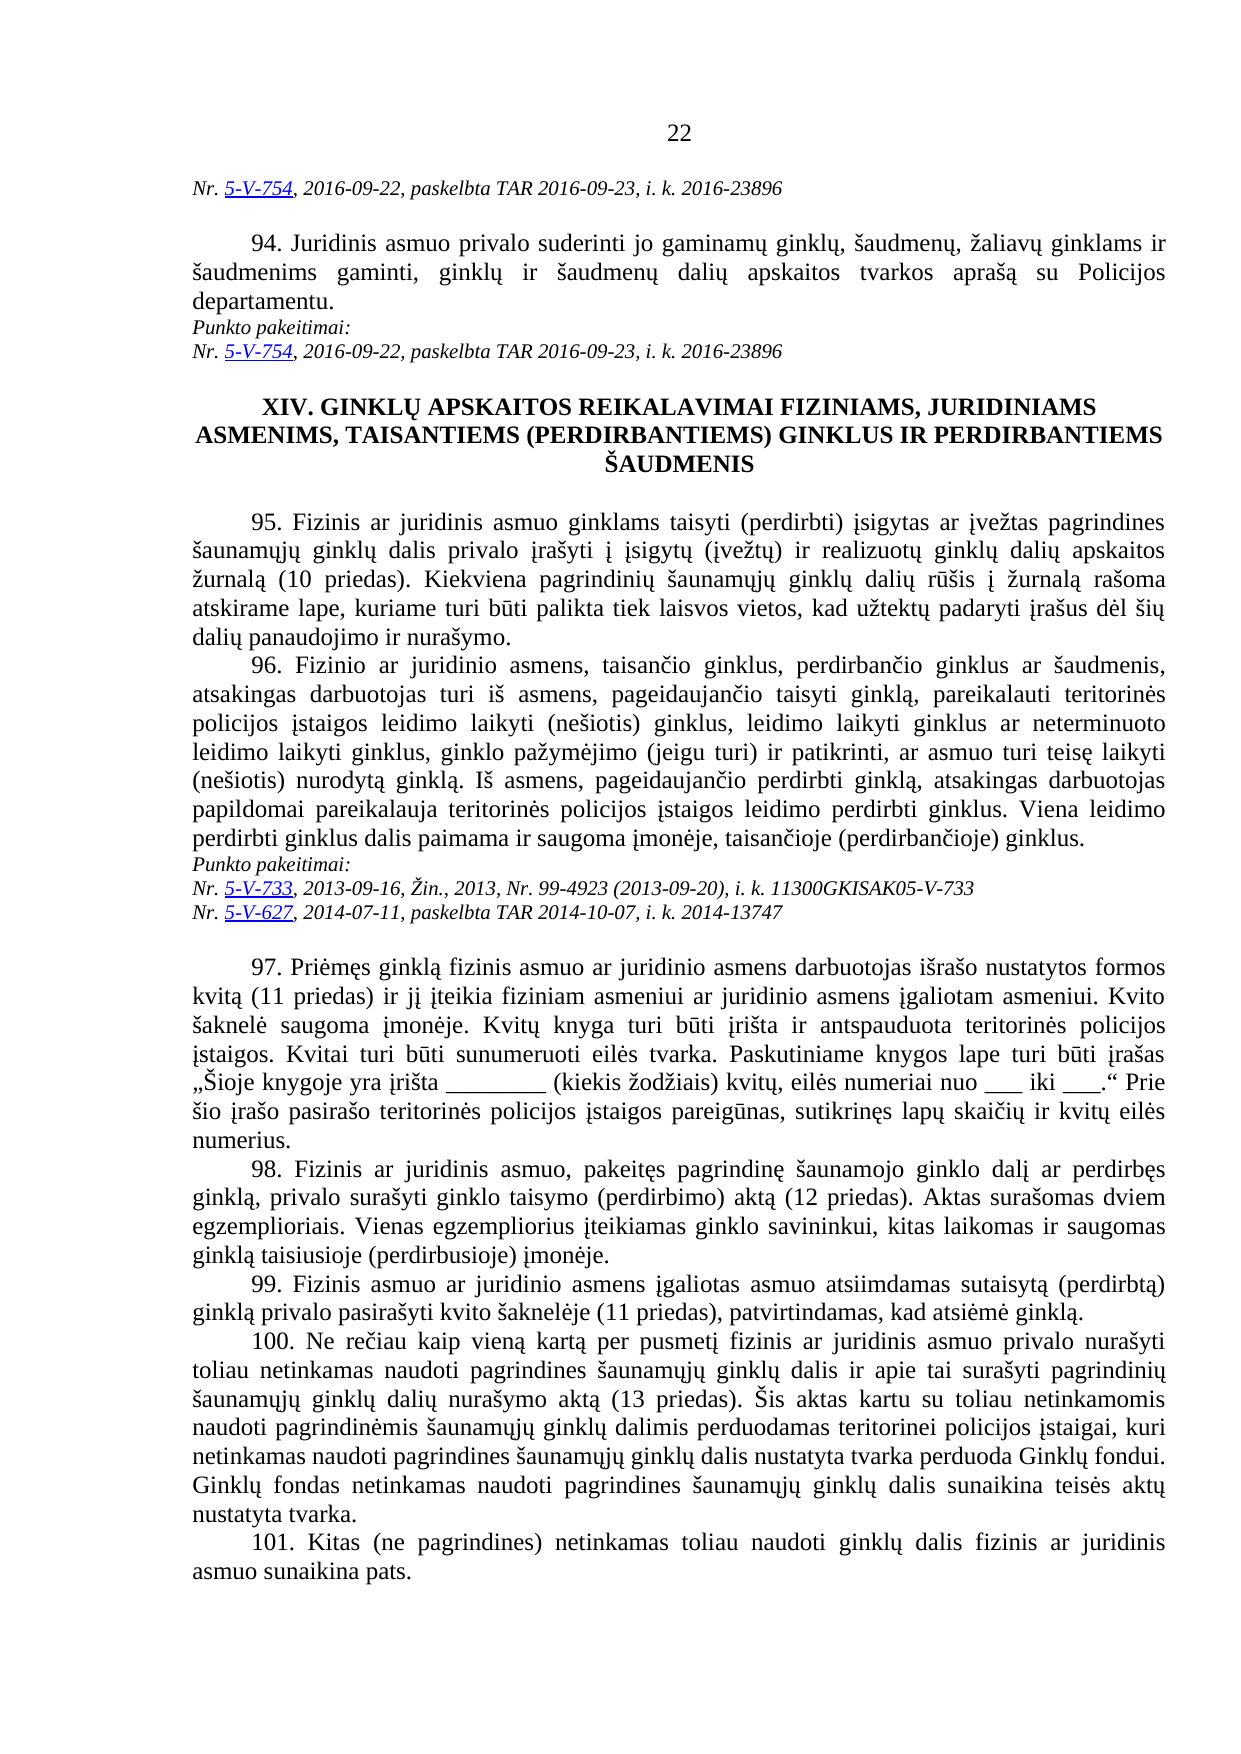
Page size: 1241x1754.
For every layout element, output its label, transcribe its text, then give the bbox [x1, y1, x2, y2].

text Punkto pakeitimai: [192, 315, 1167, 339]
text Nr. 5-V-627, 2014-07-11, paskelbta TAR 2014-10-07, i. k. 2014-13747 [192, 900, 1167, 924]
text Nr. 5-V-754, 2016-09-22, paskelbta TAR 2016-09-23, i. k. 2016-23896 [192, 176, 1167, 200]
text 95. Fizinis ar juridinis asmuo ginklams taisyti (perdirbti) įsigytas ar įvežtas pagrindines šaunamųjų ginklų dalis privalo įrašyti į įsigytų (įvežtų) ir realizuotų ginklų dalių apskaitos žurnalą (10 priedas). Kiekviena pagrindinių šaunamųjų ginklų dalių rūšis į žurnalą rašoma atskirame lape, kuriame turi būti palikta tiek laisvos vietos, kad užtektų padaryti įrašus dėl šių dalių panaudojimo ir nurašymo. [192, 507, 1167, 650]
text Nr. 5-V-733, 2013-09-16, Žin., 2013, Nr. 99-4923 (2013-09-20), i. k. 11300GKISAK05-V-733 [192, 876, 1167, 900]
text 96. Fizinio ar juridinio asmens, taisančio ginklus, perdirbančio ginklus ar šaudmenis, atsakingas darbuotojas turi iš asmens, pageidaujančio taisyti ginklą, pareikalauti teritorinės policijos įstaigos leidimo laikyti (nešiotis) ginklus, leidimo laikyti ginklus ar neterminuoto leidimo laikyti ginklus, ginklo pažymėjimo (jeigu turi) ir patikrinti, ar asmuo turi teisę laikyti (nešiotis) nurodytą ginklą. Iš asmens, pageidaujančio perdirbti ginklą, atsakingas darbuotojas papildomai pareikalauja teritorinės policijos įstaigos leidimo perdirbti ginklus. Viena leidimo perdirbti ginklus dalis paimama ir saugoma įmonėje, taisančioje (perdirbančioje) ginklus. [192, 650, 1167, 852]
text 98. Fizinis ar juridinis asmuo, pakeitęs pagrindinę šaunamojo ginklo dalį ar perdirbęs ginklą, privalo surašyti ginklo taisymo (perdirbimo) aktą (12 priedas). Aktas surašomas dviem egzemplioriais. Vienas egzempliorius įteikiamas ginklo savininkui, kitas laikomas ir saugomas ginklą taisiusioje (perdirbusioje) įmonėje. [192, 1154, 1167, 1269]
text 94. Juridinis asmuo privalo suderinti jo gaminamų ginklų, šaudmenų, žaliavų ginklams ir šaudmenims gaminti, ginklų ir šaudmenų dalių apskaitos tvarkos aprašą su Policijos departamentu. [192, 228, 1167, 315]
text 99. Fizinis asmuo ar juridinio asmens įgaliotas asmuo atsiimdamas sutaisytą (perdirbtą) ginklą privalo pasirašyti kvito šaknelėje (11 priedas), patvirtindamas, kad atsiėmė ginklą. [192, 1269, 1167, 1326]
text 97. Priėmęs ginklą fizinis asmuo ar juridinio asmens darbuotojas išrašo nustatytos formos kvitą (11 priedas) ir jį įteikia fiziniam asmeniui ar juridinio asmens įgaliotam asmeniui. Kvito šaknelė saugoma įmonėje. Kvitų knyga turi būti įrišta ir antspauduota teritorinės policijos įstaigos. Kvitai turi būti sunumeruoti eilės tvarka. Paskutiniame knygos lape turi būti įrašas „Šioje knygoje yra įrišta ________ (kiekis žodžiais) kvitų, eilės numeriai nuo ___ iki ___.“ Prie šio įrašo pasirašo teritorinės policijos įstaigos pareigūnas, sutikrinęs lapų skaičių ir kvitų eilės numerius. [192, 952, 1167, 1154]
text XIV. GINKLŲ APSKAITOS REIKALAVIMAI FIZINIAMS, JURIDINIAMS ASMENIMS, TAISANTIEMS (PERDIRBANTIEMS) GINKLUS IR PERDIRBANTIEMS ŠAUDMENIS [192, 392, 1167, 478]
text 100. Ne rečiau kaip vieną kartą per pusmetį fizinis ar juridinis asmuo privalo nurašyti toliau netinkamas naudoti pagrindines šaunamųjų ginklų dalis ir apie tai surašyti pagrindinių šaunamųjų ginklų dalių nurašymo aktą (13 priedas). Šis aktas kartu su toliau netinkamomis naudoti pagrindinėmis šaunamųjų ginklų dalimis perduodamas teritorinei policijos įstaigai, kuri netinkamas naudoti pagrindines šaunamųjų ginklų dalis nustatyta tvarka perduoda Ginklų fondui. Ginklų fondas netinkamas naudoti pagrindines šaunamųjų ginklų dalis sunaikina teisės aktų nustatyta tvarka. [192, 1326, 1167, 1527]
text Nr. 5-V-754, 2016-09-22, paskelbta TAR 2016-09-23, i. k. 2016-23896 [192, 339, 1167, 363]
text Punkto pakeitimai: [192, 852, 1167, 876]
text 101. Kitas (ne pagrindines) netinkamas toliau naudoti ginklų dalis fizinis ar juridinis asmuo sunaikina pats. [192, 1527, 1167, 1585]
